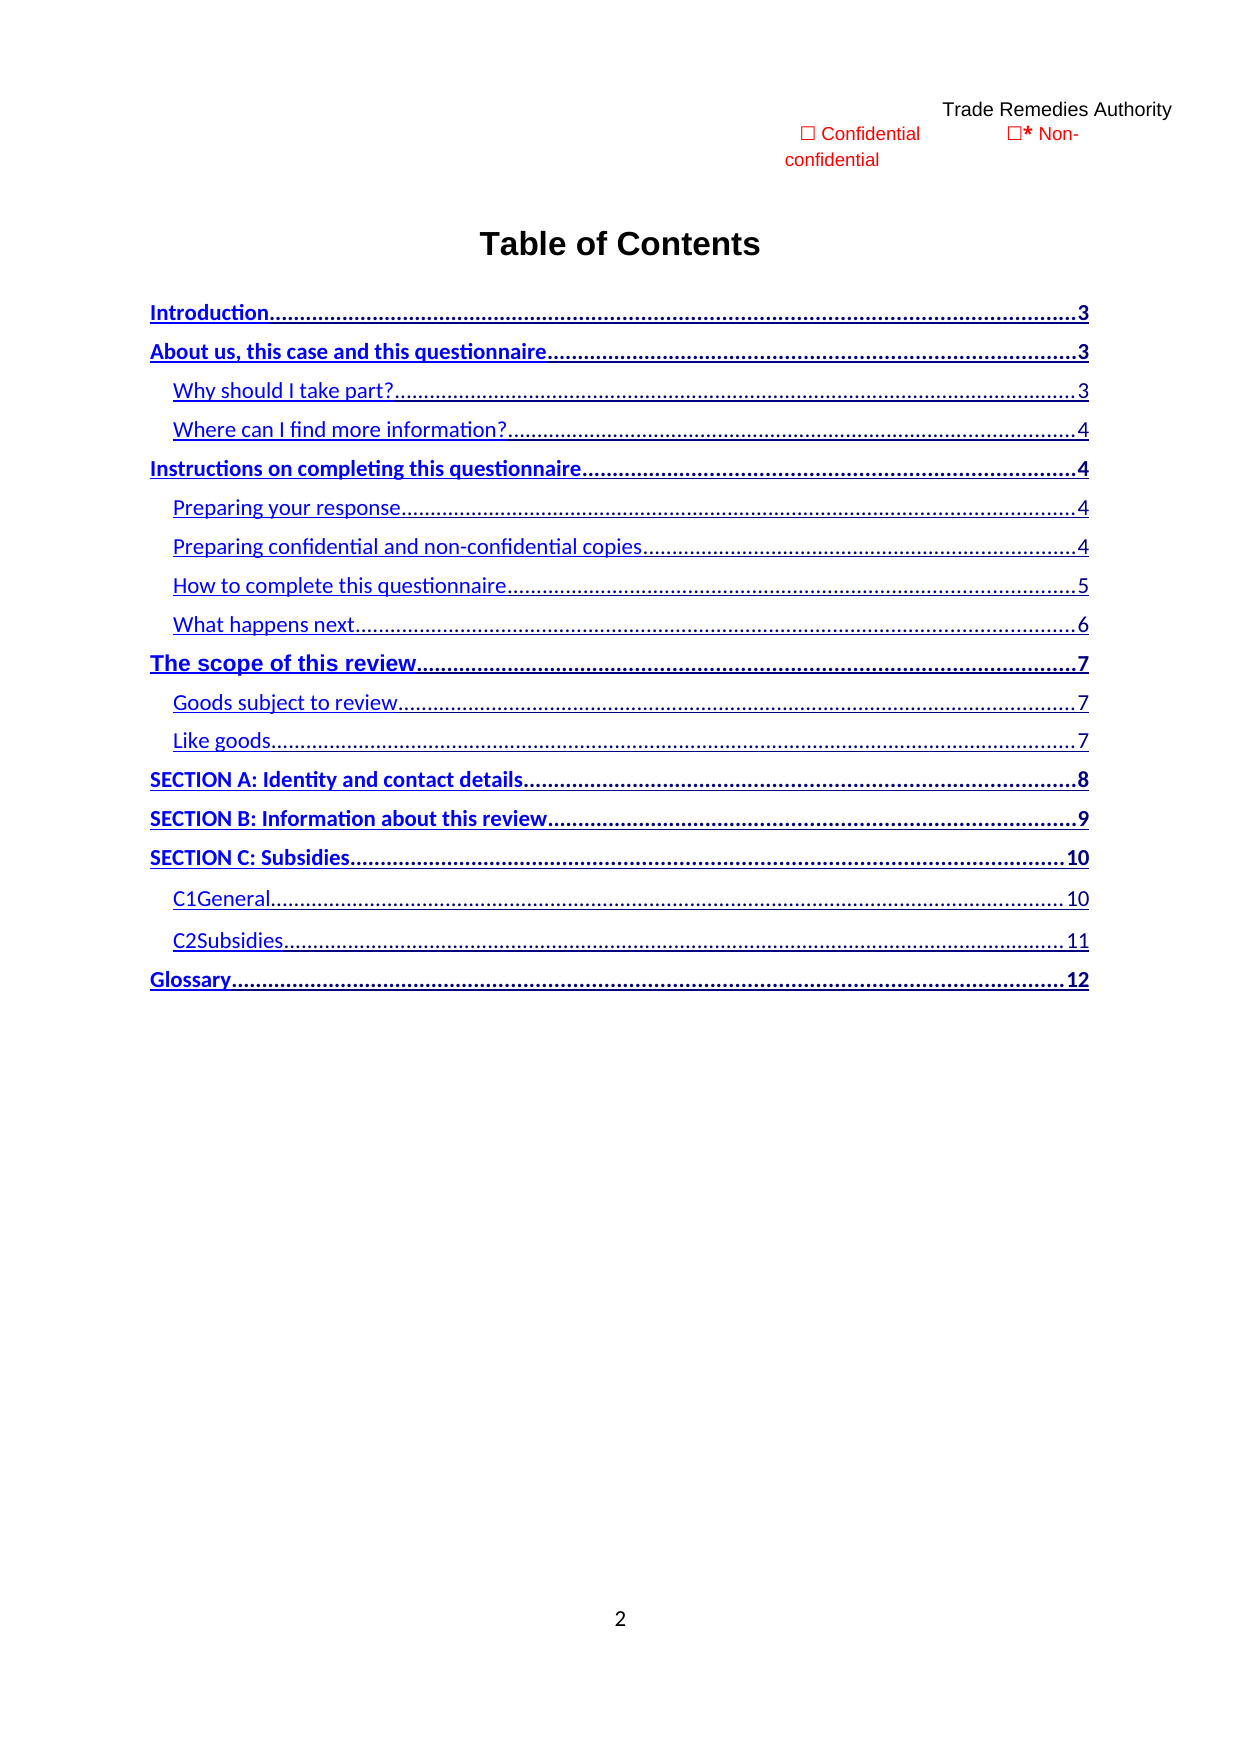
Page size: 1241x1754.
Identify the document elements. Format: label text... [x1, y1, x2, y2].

text Preparing your response 4 [173, 493, 1090, 521]
text Where can I find more information? 4 [173, 415, 1090, 443]
text Preparing confidential and non-confidential copies 4 [173, 532, 1090, 560]
text SECTION B: Information about this review 9 [150, 804, 1090, 833]
text SECTION C: Subsidies 10 [150, 843, 1090, 872]
text How to complete this questionnaire 5 [173, 571, 1090, 599]
text Goods subject to review 7 [173, 688, 1090, 716]
text Instructions on completing this questionnaire 4 [150, 454, 1090, 482]
text Glossary 12 [150, 965, 1090, 993]
text Table of Contents [150, 224, 1090, 263]
text Like goods 7 [173, 727, 1090, 755]
text C1 General 10 [173, 882, 1090, 913]
text About us, this case and this questionnaire 3 [150, 337, 1090, 365]
text Introduction 3 [150, 298, 1090, 326]
text The scope of this review 7 [150, 649, 1090, 677]
text C2 Subsidies 11 [173, 924, 1090, 954]
text What happens next 6 [173, 610, 1090, 638]
text Why should I take part? 3 [173, 376, 1090, 404]
text SECTION A: Identity and contact details 8 [150, 766, 1090, 794]
